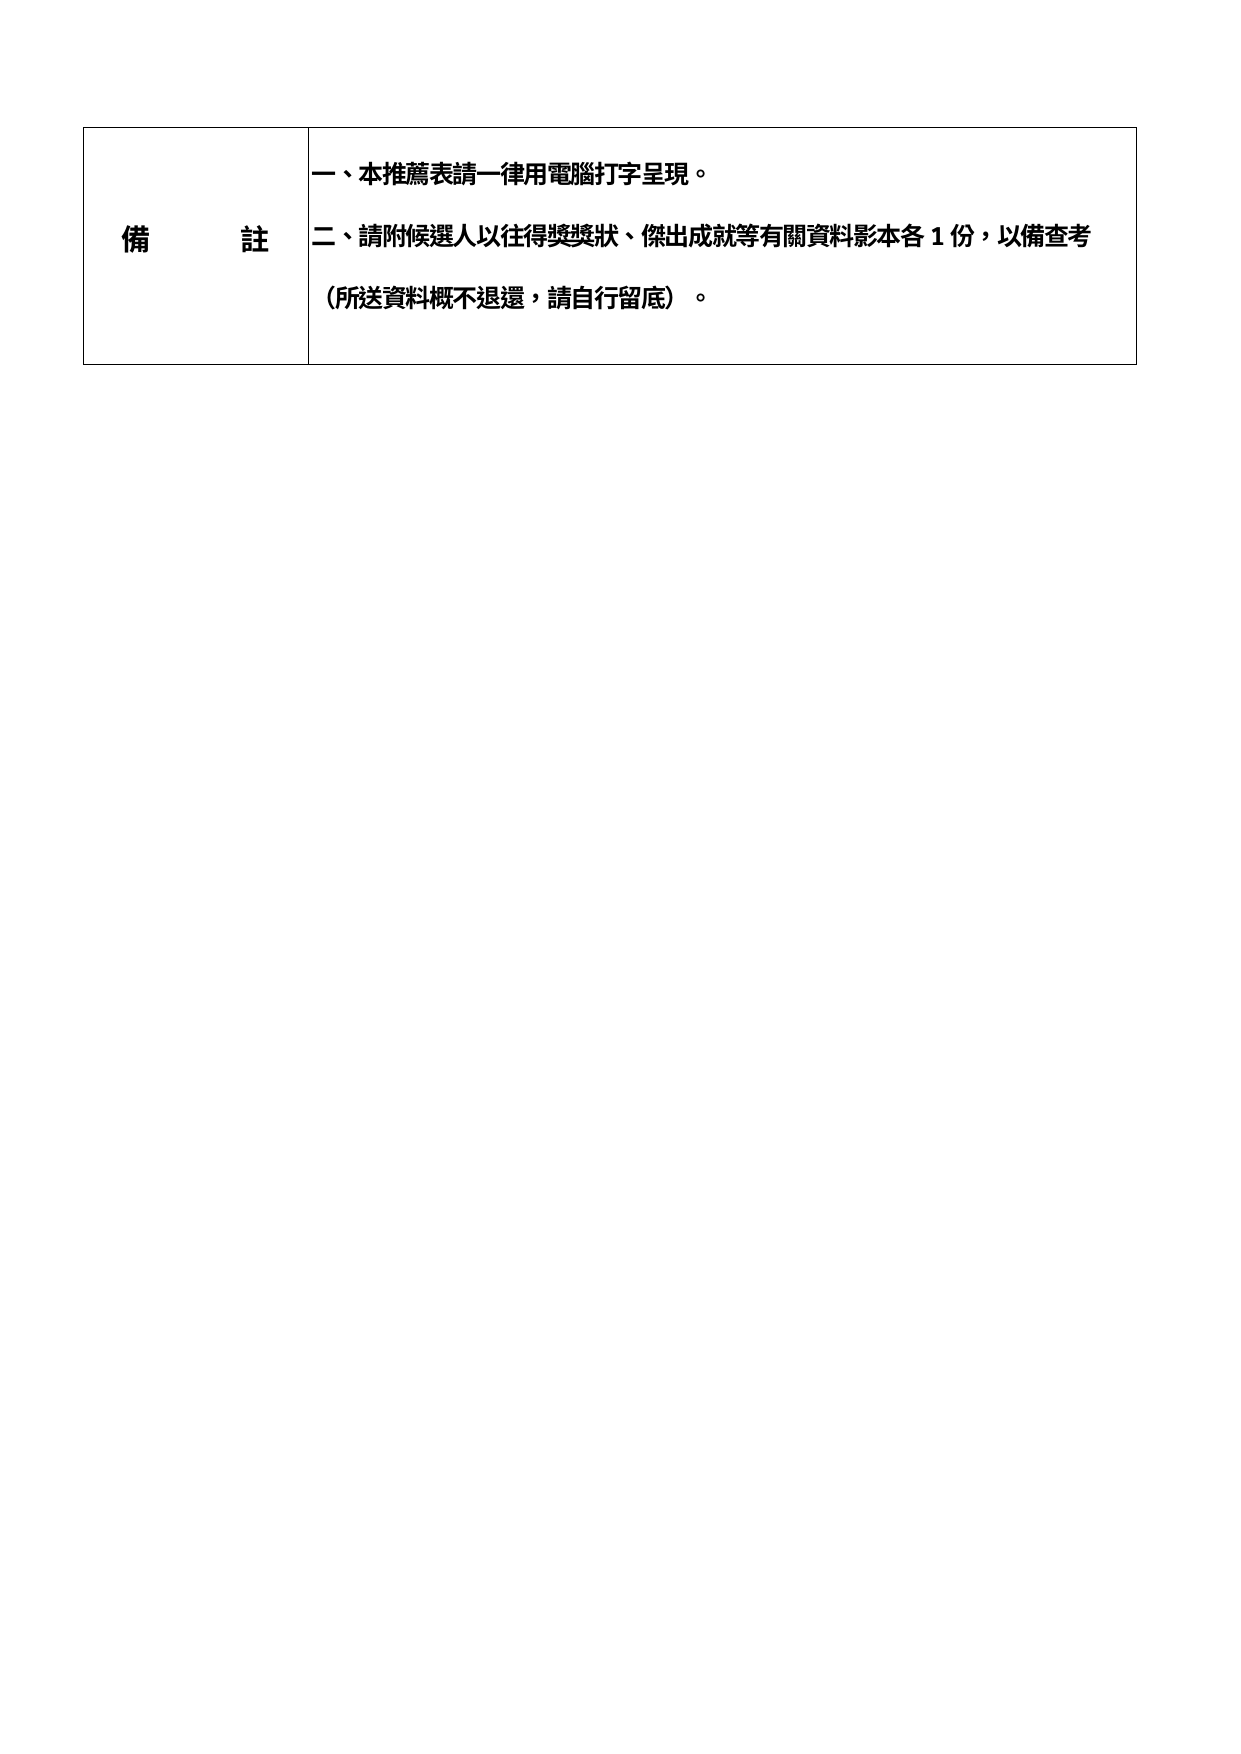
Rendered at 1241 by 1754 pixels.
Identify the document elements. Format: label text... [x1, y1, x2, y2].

table_cell 備 註 [84, 128, 308, 364]
table_cell 一、本推薦表請一律用電腦打字呈現。 二、請附候選人以往得獎獎狀、傑出成就等有關資料影本各1份，以備查考 （所送資料概不退還，請自行留底）。 [309, 128, 1136, 364]
